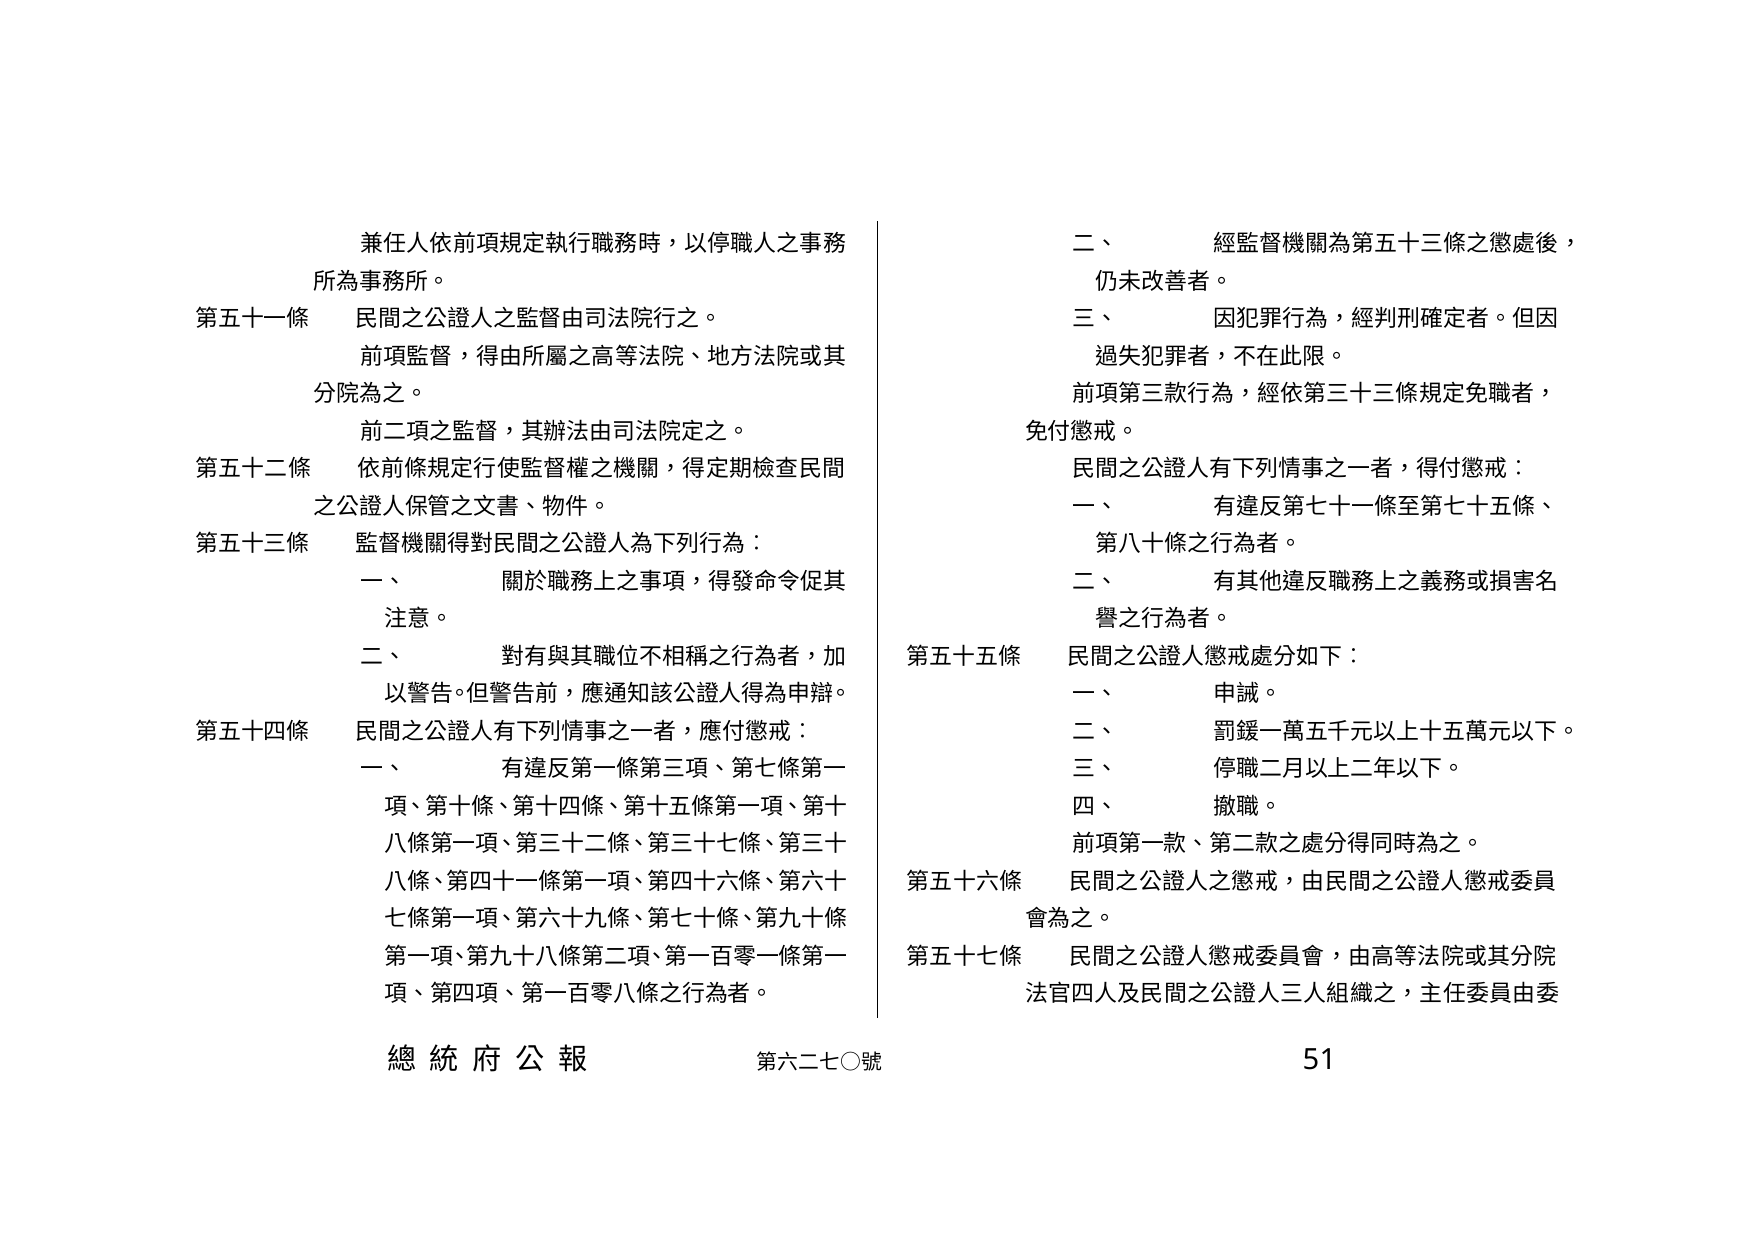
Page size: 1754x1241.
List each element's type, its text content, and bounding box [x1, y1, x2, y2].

list 停職二月以上二年以下。 [1072, 747, 1559, 784]
list 有違反第一條第三項、第七條第一項、第十條、第十四條、第十五條第一項、第十八條第一項、第三十二條、第三十七條、第三十八條、第四十一條第一項、第四十六條、第六十七條第一項、第六十九條、第七十條、第九十條第一項、第九十八條第二項、第一百零一條第一項、第四項、第一百零八條之行為者。 [360, 747, 847, 1009]
list 申誡。 [1072, 672, 1559, 709]
text 民間之公證人有下列情事之一者，得付懲戒︰ [1025, 447, 1559, 484]
text 第五十六條 民間之公證人之懲戒，由民間之公證人懲戒委員會為之。 [907, 859, 1559, 934]
text 第五十七條 民間之公證人懲戒委員會，由高等法院或其分院法官四人及民間之公證人三人組織之，主任委員由委 [907, 934, 1559, 1009]
list 關於職務上之事項，得發命令促其注意。 [360, 559, 847, 634]
list 罰鍰一萬五千元以上十五萬元以下。 [1072, 709, 1559, 747]
text 前項第三款行為，經依第三十三條規定免職者，免付懲戒。 [1025, 372, 1559, 447]
text 第五十四條 民間之公證人有下列情事之一者，應付懲戒︰ [195, 709, 847, 747]
list 有違反第七十一條至第七十五條、第八十條之行為者。 [1072, 484, 1559, 559]
text 第五十二條 依前條規定行使監督權之機關，得定期檢查民間之公證人保管之文書、物件。 [195, 447, 847, 522]
text 前項第一款、第二款之處分得同時為之。 [1025, 822, 1559, 859]
list 撤職。 [1072, 784, 1559, 822]
list 因犯罪行為，經判刑確定者。但因過失犯罪者，不在此限。 [1072, 297, 1559, 372]
text 第五十一條 民間之公證人之監督由司法院行之。 [195, 297, 847, 334]
text 第五十三條 監督機關得對民間之公證人為下列行為︰ [195, 522, 847, 559]
text 前二項之監督，其辦法由司法院定之。 [313, 409, 847, 447]
list 經監督機關為第五十三條之懲處後，仍未改善者。 [1072, 222, 1559, 297]
text 第五十五條 民間之公證人懲戒處分如下︰ [907, 634, 1559, 672]
list 對有與其職位不相稱之行為者，加以警告。但警告前，應通知該公證人得為申辯。 [360, 634, 847, 709]
text 兼任人依前項規定執行職務時，以停職人之事務所為事務所。 [313, 222, 847, 297]
text 前項監督，得由所屬之高等法院、地方法院或其分院為之。 [313, 334, 847, 409]
list 有其他違反職務上之義務或損害名譽之行為者。 [1072, 559, 1559, 634]
